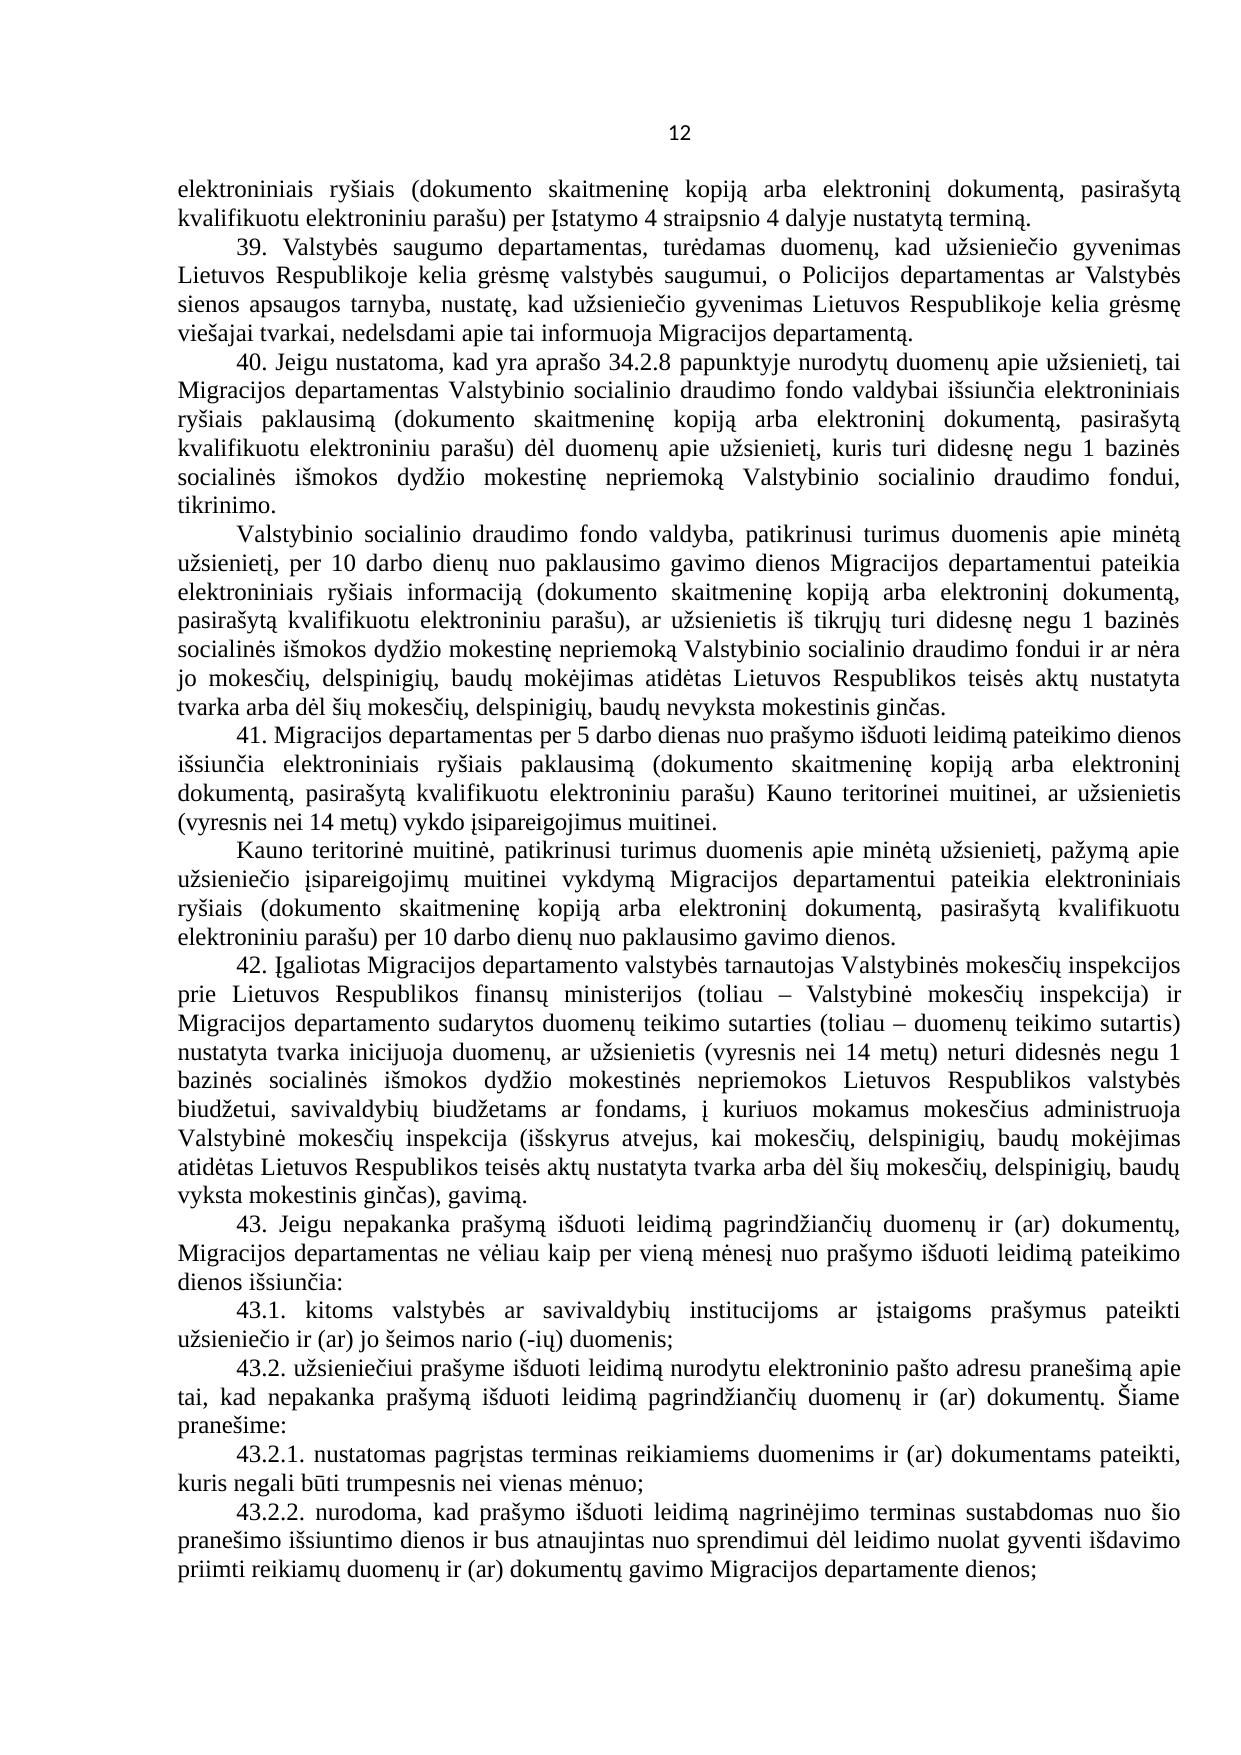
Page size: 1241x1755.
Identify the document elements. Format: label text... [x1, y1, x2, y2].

text 43.2.1. nustatomas pagrįstas terminas reikiamiems duomenims ir (ar) dokumentams pateikti, kuris negali būti trumpesnis nei vienas mėnuo; [177, 1439, 1181, 1497]
text 43.2.2. nurodoma, kad prašymo išduoti leidimą nagrinėjimo terminas sustabdomas nuo šio pranešimo išsiuntimo dienos ir bus atnaujintas nuo sprendimui dėl leidimo nuolat gyventi išdavimo priimti reikiamų duomenų ir (ar) dokumentų gavimo Migracijos departamente dienos; [177, 1497, 1181, 1583]
text 42. Įgaliotas Migracijos departamento valstybės tarnautojas Valstybinės mokesčių inspekcijos prie Lietuvos Respublikos finansų ministerijos (toliau – Valstybinė mokesčių inspekcija) ir Migracijos departamento sudarytos duomenų teikimo sutarties (toliau – duomenų teikimo sutartis) nustatyta tvarka inicijuoja duomenų, ar užsienietis (vyresnis nei 14 metų) neturi didesnės negu 1 bazinės socialinės išmokos dydžio mokestinės nepriemokos Lietuvos Respublikos valstybės biudžetui, savivaldybių biudžetams ar fondams, į kuriuos mokamus mokesčius administruoja Valstybinė mokesčių inspekcija (išskyrus atvejus, kai mokesčių, delspinigių, baudų mokėjimas atidėtas Lietuvos Respublikos teisės aktų nustatyta tvarka arba dėl šių mokesčių, delspinigių, baudų vyksta mokestinis ginčas), gavimą. [177, 950, 1181, 1209]
text 40. Jeigu nustatoma, kad yra aprašo 34.2.8 papunktyje nurodytų duomenų apie užsienietį, tai Migracijos departamentas Valstybinio socialinio draudimo fondo valdybai išsiunčia elektroniniais ryšiais paklausimą (dokumento skaitmeninę kopiją arba elektroninį dokumentą, pasirašytą kvalifikuotu elektroniniu parašu) dėl duomenų apie užsienietį, kuris turi didesnę negu 1 bazinės socialinės išmokos dydžio mokestinę nepriemoką Valstybinio socialinio draudimo fondui, tikrinimo. [177, 347, 1181, 519]
text Valstybinio socialinio draudimo fondo valdyba, patikrinusi turimus duomenis apie minėtą užsienietį, per 10 darbo dienų nuo paklausimo gavimo dienos Migracijos departamentui pateikia elektroniniais ryšiais informaciją (dokumento skaitmeninę kopiją arba elektroninį dokumentą, pasirašytą kvalifikuotu elektroniniu parašu), ar užsienietis iš tikrųjų turi didesnę negu 1 bazinės socialinės išmokos dydžio mokestinę nepriemoką Valstybinio socialinio draudimo fondui ir ar nėra jo mokesčių, delspinigių, baudų mokėjimas atidėtas Lietuvos Respublikos teisės aktų nustatyta tvarka arba dėl šių mokesčių, delspinigių, baudų nevyksta mokestinis ginčas. [177, 519, 1181, 720]
text Kauno teritorinė muitinė, patikrinusi turimus duomenis apie minėtą užsienietį, pažymą apie užsieniečio įsipareigojimų muitinei vykdymą Migracijos departamentui pateikia elektroniniais ryšiais (dokumento skaitmeninę kopiją arba elektroninį dokumentą, pasirašytą kvalifikuotu elektroniniu parašu) per 10 darbo dienų nuo paklausimo gavimo dienos. [177, 835, 1181, 950]
text 43.2. užsieniečiui prašyme išduoti leidimą nurodytu elektroninio pašto adresu pranešimą apie tai, kad nepakanka prašymą išduoti leidimą pagrindžiančių duomenų ir (ar) dokumentų. Šiame pranešime: [177, 1353, 1181, 1439]
text elektroniniais ryšiais (dokumento skaitmeninę kopiją arba elektroninį dokumentą, pasirašytą kvalifikuotu elektroniniu parašu) per Įstatymo 4 straipsnio 4 dalyje nustatytą terminą. [177, 174, 1181, 232]
text 43. Jeigu nepakanka prašymą išduoti leidimą pagrindžiančių duomenų ir (ar) dokumentų, Migracijos departamentas ne vėliau kaip per vieną mėnesį nuo prašymo išduoti leidimą pateikimo dienos išsiunčia: [177, 1209, 1181, 1295]
text 43.1. kitoms valstybės ar savivaldybių institucijoms ar įstaigoms prašymus pateikti užsieniečio ir (ar) jo šeimos nario (-ių) duomenis; [177, 1295, 1181, 1353]
text 41. Migracijos departamentas per 5 darbo dienas nuo prašymo išduoti leidimą pateikimo dienos išsiunčia elektroniniais ryšiais paklausimą (dokumento skaitmeninę kopiją arba elektroninį dokumentą, pasirašytą kvalifikuotu elektroniniu parašu) Kauno teritorinei muitinei, ar užsienietis (vyresnis nei 14 metų) vykdo įsipareigojimus muitinei. [177, 720, 1181, 835]
text 39. Valstybės saugumo departamentas, turėdamas duomenų, kad užsieniečio gyvenimas Lietuvos Respublikoje kelia grėsmę valstybės saugumui, o Policijos departamentas ar Valstybės sienos apsaugos tarnyba, nustatę, kad užsieniečio gyvenimas Lietuvos Respublikoje kelia grėsmę viešajai tvarkai, nedelsdami apie tai informuoja Migracijos departamentą. [177, 232, 1181, 347]
